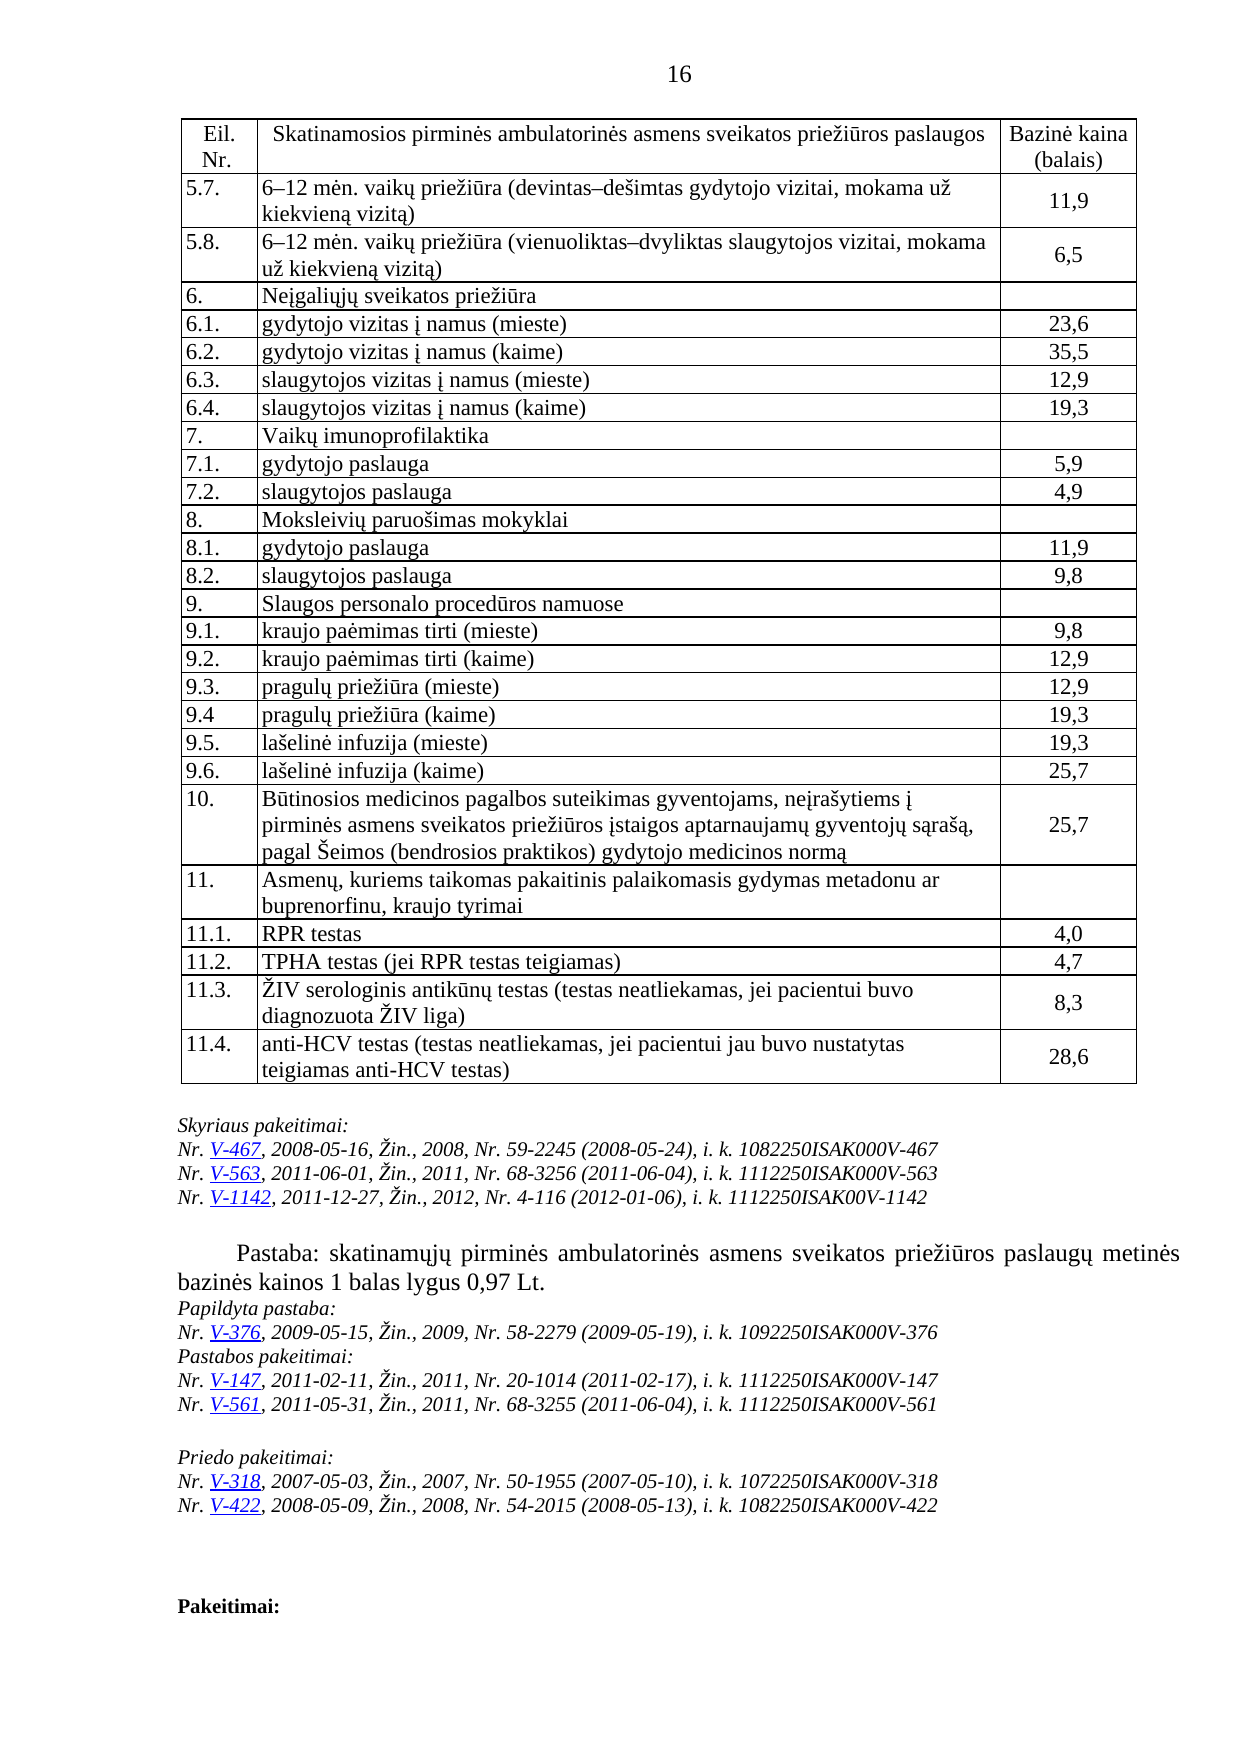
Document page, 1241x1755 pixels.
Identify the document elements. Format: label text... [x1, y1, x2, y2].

table_cell 9,8 [1001, 618, 1136, 644]
table_cell Vaikų imunoprofilaktika [258, 422, 1000, 448]
table_cell 8. [182, 506, 257, 532]
table_cell 6.2. [182, 338, 257, 365]
table_cell slaugytojos vizitas į namus (mieste) [258, 366, 1000, 393]
text Pastaba: skatinamųjų pirminės ambulatorinės asmens sveikatos priežiūros paslaugų metinės bazinės kainos 1 balas lygus 0,97 Lt. [177, 1238, 1181, 1296]
table_cell slaugytojos paslauga [258, 562, 1000, 588]
table_cell 11,9 [1001, 534, 1136, 560]
table_cell Moksleivių paruošimas mokyklai [258, 506, 1000, 532]
table_cell 12,9 [1001, 646, 1136, 672]
table_cell pragulų priežiūra (kaime) [258, 701, 1000, 728]
table_cell gydytojo vizitas į namus (kaime) [258, 338, 1000, 365]
table_cell gydytojo paslauga [258, 450, 1000, 476]
table_cell 5,9 [1001, 450, 1136, 476]
table_cell Slaugos personalo procedūros namuose [258, 590, 1000, 616]
table_cell pragulų priežiūra (mieste) [258, 673, 1000, 700]
table_header Bazinė kaina (balais) [1001, 120, 1136, 172]
table_cell 9.6. [182, 757, 257, 783]
table_cell 7.1. [182, 450, 257, 476]
table_cell 8.2. [182, 562, 257, 588]
table_header Eil. Nr. [182, 120, 257, 172]
table_cell 6.4. [182, 394, 257, 421]
table_cell 9.1. [182, 618, 257, 644]
table_cell 5.8. [182, 228, 257, 281]
table_cell 7. [182, 422, 257, 448]
text Nr. V-422, 2008-05-09, Žin., 2008, Nr. 54-2015 (2008-05-13), i. k. 1082250ISAK000V-422 [177, 1493, 1181, 1517]
text Nr. V-376, 2009-05-15, Žin., 2009, Nr. 58-2279 (2009-05-19), i. k. 1092250ISAK000V-376 [177, 1319, 1181, 1344]
table_cell 19,3 [1001, 729, 1136, 756]
table_cell [1001, 506, 1136, 532]
table_cell ŽIV serologinis antikūnų testas (testas neatliekamas, jei pacientui buvo diagnozuota ŽIV liga) [258, 976, 1000, 1028]
table_cell 9.2. [182, 646, 257, 672]
table_cell 28,6 [1001, 1030, 1136, 1083]
table_cell [1001, 283, 1136, 309]
table_cell 7.2. [182, 478, 257, 504]
text Nr. V-563, 2011-06-01, Žin., 2011, Nr. 68-3256 (2011-06-04), i. k. 1112250ISAK000V-563 [177, 1161, 1181, 1185]
text Pakeitimai: [177, 1594, 1181, 1618]
table_cell 9.4 [182, 701, 257, 728]
text Papildyta pastaba: [177, 1296, 1181, 1319]
text Priedo pakeitimai: [177, 1444, 1181, 1469]
table_cell 4,9 [1001, 478, 1136, 504]
table_cell slaugytojos vizitas į namus (kaime) [258, 394, 1000, 421]
table_cell 11.2. [182, 948, 257, 974]
table_header Skatinamosios pirminės ambulatorinės asmens sveikatos priežiūros paslaugos [258, 120, 1000, 172]
table_cell 6–12 mėn. vaikų priežiūra (vienuoliktas–dvyliktas slaugytojos vizitai, mokama už kiekvieną vizitą) [258, 228, 1000, 281]
table_cell 35,5 [1001, 338, 1136, 365]
table_cell 6–12 mėn. vaikų priežiūra (devintas–dešimtas gydytojo vizitai, mokama už kiekvieną vizitą) [258, 174, 1000, 227]
text Nr. V-1142, 2011-12-27, Žin., 2012, Nr. 4-116 (2012-01-06), i. k. 1112250ISAK00V-1142 [177, 1185, 1181, 1209]
table_cell 11.1. [182, 920, 257, 946]
table_cell Neįgaliųjų sveikatos priežiūra [258, 283, 1000, 309]
table_cell 11.3. [182, 976, 257, 1028]
table_cell lašelinė infuzija (kaime) [258, 757, 1000, 783]
table_cell 12,9 [1001, 366, 1136, 393]
table_cell anti-HCV testas (testas neatliekamas, jei pacientui jau buvo nustatytas teigiamas anti-HCV testas) [258, 1030, 1000, 1083]
table_cell 19,3 [1001, 394, 1136, 421]
table_cell RPR testas [258, 920, 1000, 946]
table_cell 11. [182, 866, 257, 918]
text Nr. V-561, 2011-05-31, Žin., 2011, Nr. 68-3255 (2011-06-04), i. k. 1112250ISAK000V-561 [177, 1392, 1181, 1416]
table_cell Asmenų, kuriems taikomas pakaitinis palaikomasis gydymas metadonu ar buprenorfinu, kraujo tyrimai [258, 866, 1000, 918]
text Pastabos pakeitimai: [177, 1344, 1181, 1368]
table_cell 12,9 [1001, 673, 1136, 700]
table_cell 8.1. [182, 534, 257, 560]
table_cell Būtinosios medicinos pagalbos suteikimas gyventojams, neįrašytiems į pirminės asmens sveikatos priežiūros įstaigos aptarnaujamų gyventojų sąrašą, pagal Šeimos (bendrosios praktikos) gydytojo medicinos normą [258, 785, 1000, 864]
table_cell TPHA testas (jei RPR testas teigiamas) [258, 948, 1000, 974]
table_cell slaugytojos paslauga [258, 478, 1000, 504]
table_cell [1001, 422, 1136, 448]
table_cell 9,8 [1001, 562, 1136, 588]
table_cell 6.3. [182, 366, 257, 393]
text Skyriaus pakeitimai: [177, 1113, 1181, 1137]
table_cell 5.7. [182, 174, 257, 227]
text Nr. V-147, 2011-02-11, Žin., 2011, Nr. 20-1014 (2011-02-17), i. k. 1112250ISAK000V-147 [177, 1368, 1181, 1392]
table_cell 4,0 [1001, 920, 1136, 946]
table_cell 9. [182, 590, 257, 616]
table_cell 6,5 [1001, 228, 1136, 281]
table_cell 11.4. [182, 1030, 257, 1083]
table_cell gydytojo paslauga [258, 534, 1000, 560]
table_cell 6.1. [182, 311, 257, 337]
table_cell 10. [182, 785, 257, 864]
table_cell 25,7 [1001, 785, 1136, 864]
table_cell kraujo paėmimas tirti (kaime) [258, 646, 1000, 672]
table_cell 4,7 [1001, 948, 1136, 974]
table_cell [1001, 866, 1136, 918]
table_cell 9.5. [182, 729, 257, 756]
table_cell 25,7 [1001, 757, 1136, 783]
table_cell 8,3 [1001, 976, 1136, 1028]
text Nr. V-467, 2008-05-16, Žin., 2008, Nr. 59-2245 (2008-05-24), i. k. 1082250ISAK000V-467 [177, 1137, 1181, 1161]
table_cell [1001, 590, 1136, 616]
table_cell kraujo paėmimas tirti (mieste) [258, 618, 1000, 644]
table_cell 9.3. [182, 673, 257, 700]
table_cell lašelinė infuzija (mieste) [258, 729, 1000, 756]
table_cell gydytojo vizitas į namus (mieste) [258, 311, 1000, 337]
table_cell 11,9 [1001, 174, 1136, 227]
text Nr. V-318, 2007-05-03, Žin., 2007, Nr. 50-1955 (2007-05-10), i. k. 1072250ISAK000V-318 [177, 1469, 1181, 1493]
table_cell 6. [182, 283, 257, 309]
table_cell 19,3 [1001, 701, 1136, 728]
table_cell 23,6 [1001, 311, 1136, 337]
